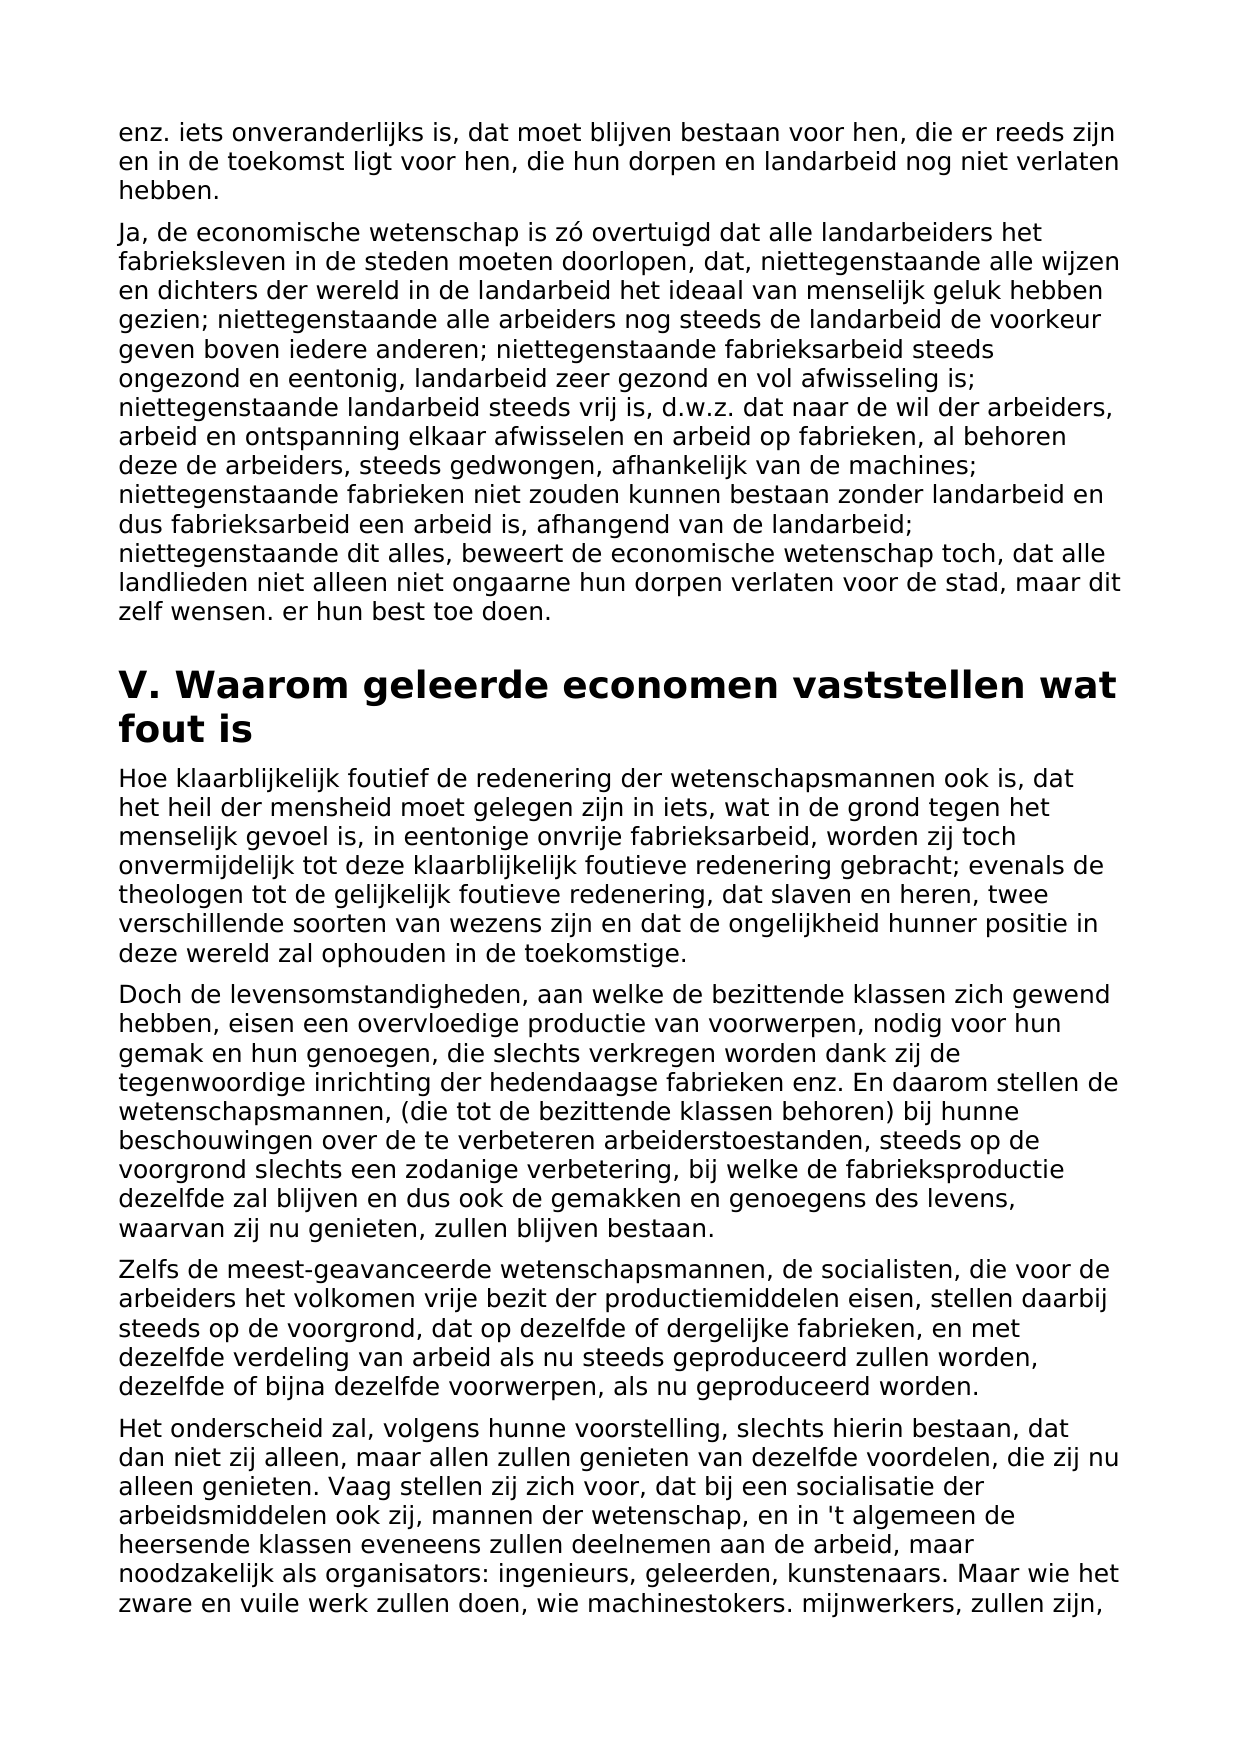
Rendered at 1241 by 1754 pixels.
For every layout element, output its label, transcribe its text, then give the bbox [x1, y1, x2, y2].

text Hoe klaarblijkelijk foutief de redenering der wetenschapsmannen ook is, dat het heil der mensheid moet gelegen zijn in iets, wat in de grond tegen het menselijk gevoel is, in eentonige onvrije fabrieksarbeid, worden zij toch onvermijdelijk tot deze klaarblijkelijk foutieve redenering gebracht; evenals de theologen tot de gelijkelijk foutieve redenering, dat slaven en heren, twee verschillende soorten van wezens zijn en dat de ongelijkheid hunner positie in deze wereld zal ophouden in de toekomstige. [118, 764, 1122, 968]
text Doch de levensomstandigheden, aan welke de bezittende klassen zich gewend hebben, eisen een overvloedige productie van voorwerpen, nodig voor hun gemak en hun genoegen, die slechts verkregen worden dank zij de tegenwoordige inrichting der hedendaagse fabrieken enz. En daarom stellen de wetenschapsmannen, (die tot de bezittende klassen behoren) bij hunne beschouwingen over de te verbeteren arbeiderstoestanden, steeds op de voorgrond slechts een zodanige verbetering, bij welke de fabrieksproductie dezelfde zal blijven en dus ook de gemakken en genoegens des levens, waarvan zij nu genieten, zullen blijven bestaan. [118, 980, 1122, 1243]
text Ja, de economische wetenschap is zó overtuigd dat alle landarbeiders het fabrieksleven in de steden moeten doorlopen, dat, niettegenstaande alle wijzen en dichters der wereld in de landarbeid het ideaal van menselijk geluk hebben gezien; niettegenstaande alle arbeiders nog steeds de landarbeid de voorkeur geven boven iedere anderen; niettegenstaande fabrieksarbeid steeds ongezond en eentonig, landarbeid zeer gezond en vol afwisseling is; niettegenstaande landarbeid steeds vrij is, d.w.z. dat naar de wil der arbeiders, arbeid en ontspanning elkaar afwisselen en arbeid op fabrieken, al behoren deze de arbeiders, steeds gedwongen, afhankelijk van de machines; niettegenstaande fabrieken niet zouden kunnen bestaan zonder landarbeid en dus fabrieksarbeid een arbeid is, afhangend van de landarbeid; niettegenstaande dit alles, beweert de economische wetenschap toch, dat alle landlieden niet alleen niet ongaarne hun dorpen verlaten voor de stad, maar dit zelf wensen. er hun best toe doen. [118, 218, 1122, 626]
subtitle V. Waarom geleerde economen vaststellen wat fout is [118, 664, 1122, 751]
text Zelfs de meest-geavanceerde wetenschapsmannen, de socialisten, die voor de arbeiders het volkomen vrije bezit der productiemiddelen eisen, stellen daarbij steeds op de voorgrond, dat op dezelfde of dergelijke fabrieken, en met dezelfde verdeling van arbeid als nu steeds geproduceerd zullen worden, dezelfde of bijna dezelfde voorwerpen, als nu geproduceerd worden. [118, 1255, 1122, 1401]
text Het onderscheid zal, volgens hunne voorstelling, slechts hierin bestaan, dat dan niet zij alleen, maar allen zullen genieten van dezelfde voordelen, die zij nu alleen genieten. Vaag stellen zij zich voor, dat bij een socialisatie der arbeidsmiddelen ook zij, mannen der wetenschap, en in 't algemeen de heersende klassen eveneens zullen deelnemen aan de arbeid, maar noodzakelijk als organisators: ingenieurs, geleerden, kunstenaars. Maar wie het zware en vuile werk zullen doen, wie machinestokers. mijnwerkers, zullen zijn, [118, 1414, 1122, 1618]
text enz. iets onveranderlijks is, dat moet blijven bestaan voor hen, die er reeds zijn en in de toekomst ligt voor hen, die hun dorpen en landarbeid nog niet verlaten hebben. [118, 118, 1122, 206]
